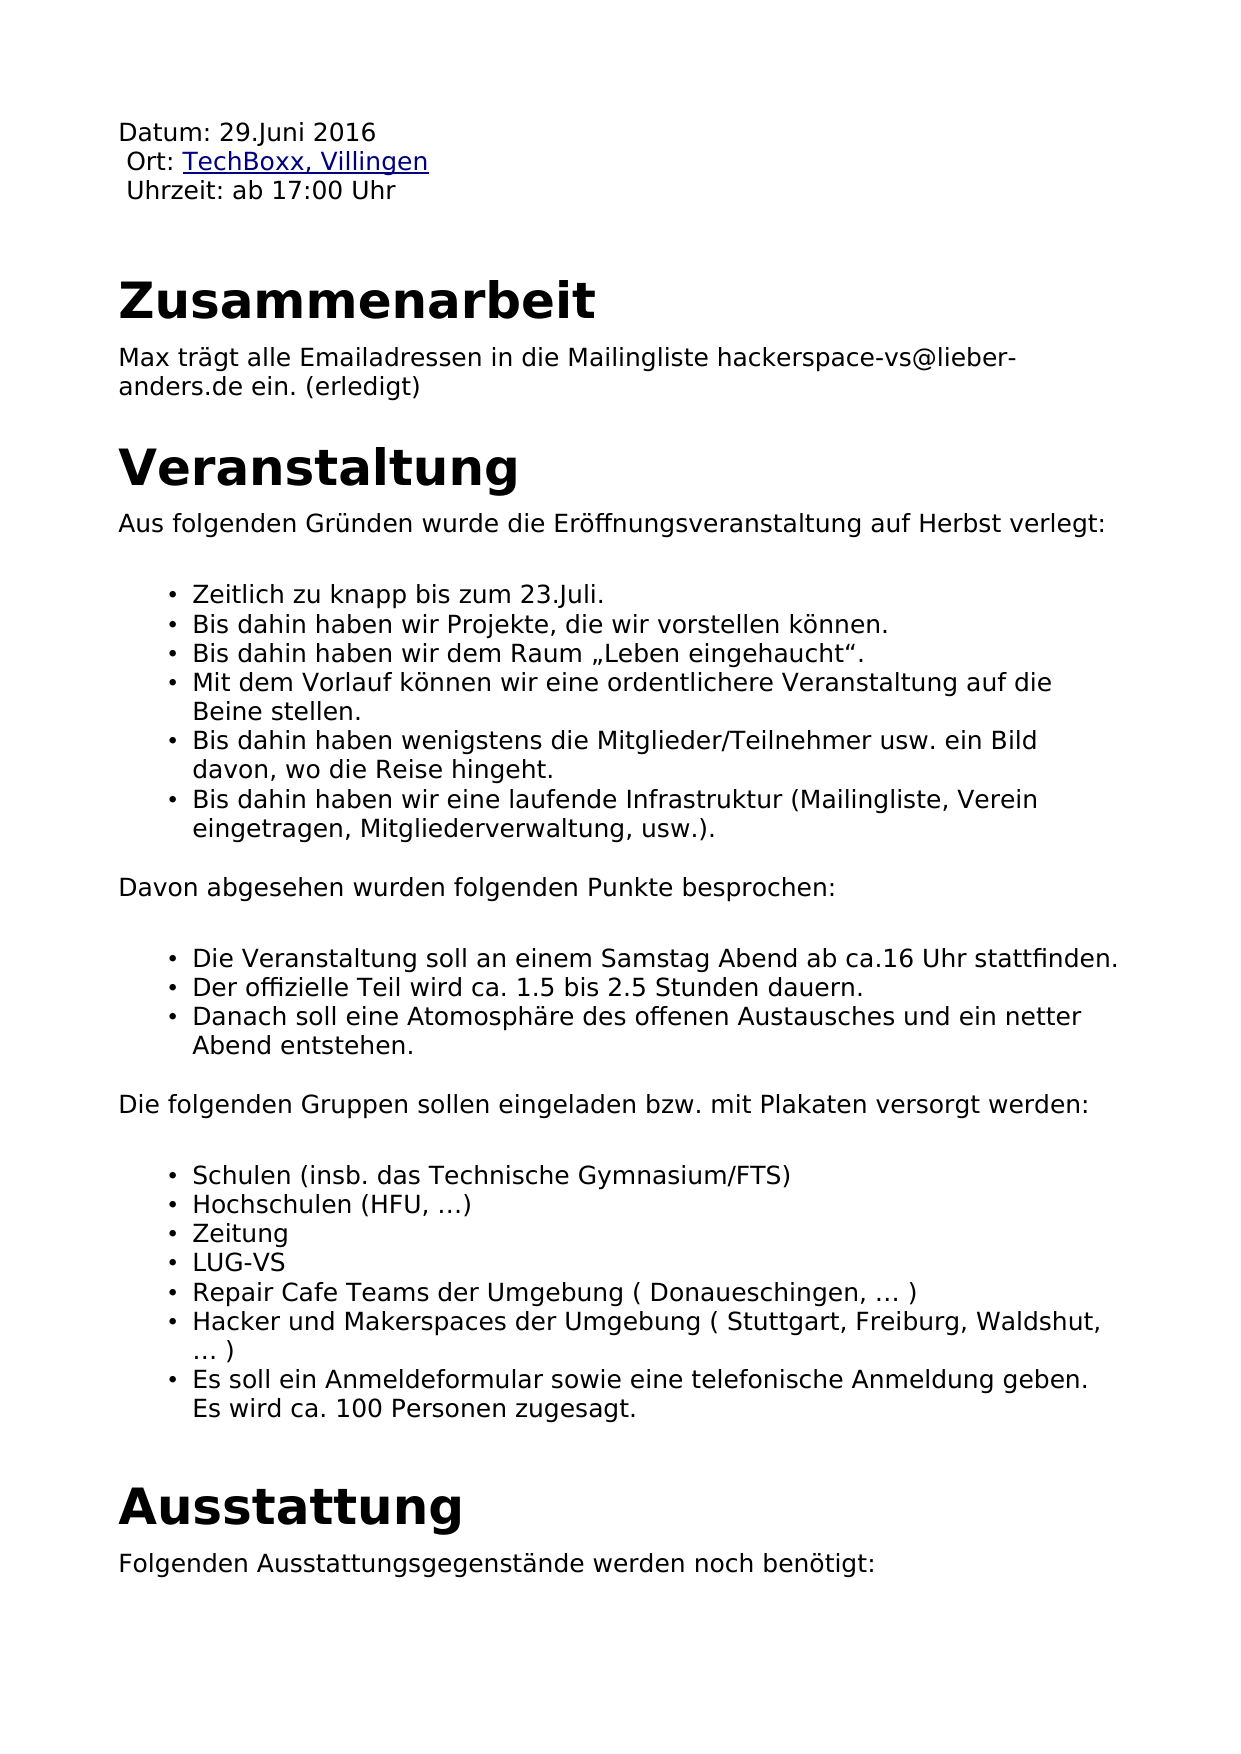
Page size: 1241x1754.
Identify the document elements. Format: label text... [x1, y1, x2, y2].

list Der offizielle Teil wird ca. 1.5 bis 2.5 Stunden dauern. [177, 973, 1122, 1002]
text Aus folgenden Gründen wurde die Eröffnungsveranstaltung auf Herbst verlegt: [118, 509, 1122, 539]
list Hacker und Makerspaces der Umgebung ( Stuttgart, Freiburg, Waldshut, … ) [177, 1307, 1122, 1365]
text Davon abgesehen wurden folgenden Punkte besprochen: [118, 873, 1122, 902]
list Zeitung [177, 1219, 1122, 1249]
text Die folgenden Gruppen sollen eingeladen bzw. mit Plakaten versorgt werden: [118, 1090, 1122, 1119]
text Datum: 29.Juni 2016 Ort: TechBoxx, Villingen Uhrzeit: ab 17:00 Uhr [118, 118, 1122, 235]
list LUG-VS [177, 1249, 1122, 1278]
text Max trägt alle Emailadressen in die Mailingliste hackerspace-vs@lieber-anders.de ein. (erledigt) [118, 343, 1122, 401]
list Repair Cafe Teams der Umgebung ( Donaueschingen, … ) [177, 1278, 1122, 1307]
list Schulen (insb. das Technische Gymnasium/FTS) [177, 1161, 1122, 1190]
list Es soll ein Anmeldeformular sowie eine telefonische Anmeldung geben. Es wird ca. 100 Personen zugesagt. [177, 1365, 1122, 1424]
list Hochschulen (HFU, …) [177, 1190, 1122, 1219]
text Folgenden Ausstattungsgegenstände werden noch benötigt: [118, 1549, 1122, 1578]
subtitle Zusammenarbeit [118, 272, 1122, 331]
subtitle Ausstattung [118, 1478, 1122, 1536]
list Bis dahin haben wir Projekte, die wir vorstellen können. [177, 610, 1122, 639]
list Danach soll eine Atomosphäre des offenen Austausches und ein netter Abend entstehen. [177, 1002, 1122, 1061]
list Bis dahin haben wenigstens die Mitglieder/Teilnehmer usw. ein Bild davon, wo die Reise hingeht. [177, 727, 1122, 785]
list Mit dem Vorlauf können wir eine ordentlichere Veranstaltung auf die Beine stellen. [177, 668, 1122, 727]
list Zeitlich zu knapp bis zum 23.Juli. [177, 581, 1122, 610]
list Bis dahin haben wir eine laufende Infrastruktur (Mailingliste, Verein eingetragen, Mitgliederverwaltung, usw.). [177, 785, 1122, 843]
subtitle Veranstaltung [118, 439, 1122, 497]
list Bis dahin haben wir dem Raum „Leben eingehaucht“. [177, 639, 1122, 668]
list Die Veranstaltung soll an einem Samstag Abend ab ca.16 Uhr stattfinden. [177, 944, 1122, 973]
